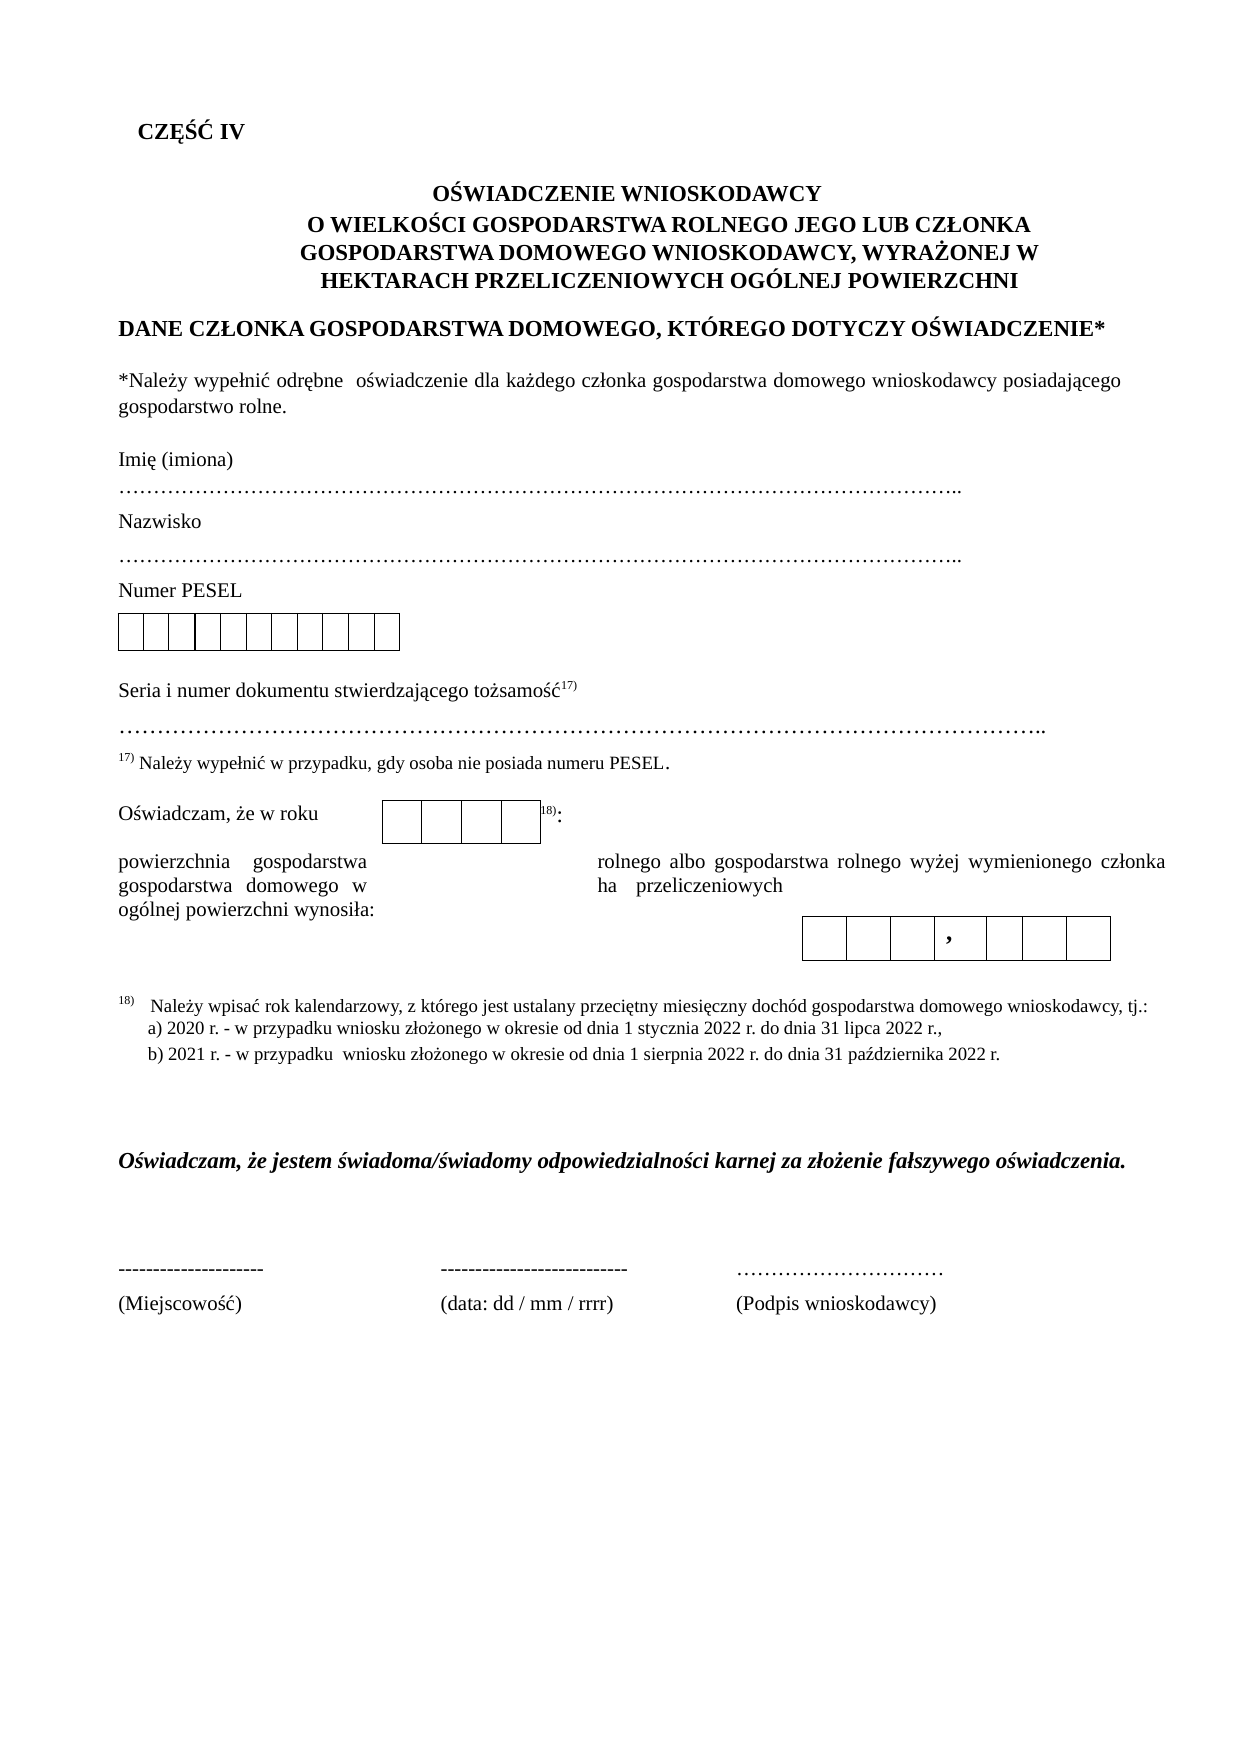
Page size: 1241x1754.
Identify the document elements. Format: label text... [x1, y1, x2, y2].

table_header 18): [541, 800, 580, 843]
table_header [375, 614, 399, 650]
table_header [272, 614, 297, 650]
text 17) Należy wypełnić w przypadku, gdy osoba nie posiada numeru PESEL. [118, 750, 1110, 774]
table_header [422, 801, 461, 843]
table_header [502, 801, 540, 843]
table_header [196, 614, 220, 650]
text Nazwisko [118, 508, 1122, 533]
text Seria i numer dokumentu stwierdzającego tożsamość17) [118, 678, 1122, 702]
table_header [987, 917, 1022, 959]
text ………………………………………………………………………………………………………….. [118, 474, 1122, 498]
text ………………………………………………………………………………………………………….. [118, 543, 1122, 567]
table_header [169, 614, 194, 650]
table_header [891, 917, 934, 959]
table_header [119, 614, 143, 650]
text O WIELKOŚCI GOSPODARSTWA ROLNEGO JEGO LUB CZŁONKA GOSPODARSTWA DOMOWEGO WNIOSKODAWCY, WYRAŻONEJ W HEKTARACH PRZELICZENIOWYCH OGÓLNEJ POWIERZCHNI [294, 212, 1043, 293]
table_header [1023, 917, 1066, 959]
text DANE CZŁONKA GOSPODARSTWA DOMOWEGO, KTÓREGO DOTYCZY OŚWIADCZENIE* [118, 315, 1166, 341]
table_header [803, 917, 846, 959]
table_header [847, 917, 890, 959]
table_header [247, 614, 271, 650]
table_header [349, 614, 374, 650]
table_header , [935, 917, 986, 959]
table_header [462, 801, 501, 843]
text Oświadczam, że jestem świadoma/świadomy odpowiedzialności karnej za złożenie fałszywego oświadczenia. [118, 1147, 1166, 1173]
text (Miejscowość) (data: dd / mm / rrrr) (Podpis wnioskodawcy) [118, 1291, 1111, 1315]
table_header [221, 614, 246, 650]
text a) 2020 r. - w przypadku wniosku złożonego w okresie od dnia 1 stycznia 2022 r. do dnia 31 lipca 2022 r., [148, 1017, 1122, 1038]
text Numer PESEL [118, 578, 1122, 602]
text Oświadczam, że w roku [118, 800, 382, 824]
text 18) Należy wpisać rok kalendarzowy, z którego jest ustalany przeciętny miesięczny dochód gospodarstwa domowego wnioskodawcy, tj.: [118, 993, 1166, 1017]
text Imię (imiona) [118, 447, 1122, 471]
table_header [298, 614, 322, 650]
text [580, 800, 1166, 824]
table_header [383, 801, 421, 843]
text ………………………………………………………………………………………………………….. [118, 713, 1122, 739]
table_header [323, 614, 348, 650]
text --------------------- --------------------------- ………………………… [118, 1256, 1111, 1280]
text *Należy wypełnić odrębne oświadczenie dla każdego członka gospodarstwa domowego wnioskodawcy posiadającego gospodarstwo rolne. [118, 368, 1122, 418]
subtitle OŚWIADCZENIE WNIOSKODAWCY [137, 180, 1116, 207]
table_header [144, 614, 168, 650]
subtitle CZĘŚĆ IV [137, 118, 1116, 144]
text b) 2021 r. - w przypadku wniosku złożonego w okresie od dnia 1 sierpnia 2022 r. do dnia 31 października 2022 r. [148, 1041, 1092, 1065]
table_header [1067, 917, 1110, 959]
text powierzchnia gospodarstwa rolnego albo gospodarstwa rolnego wyżej wymienionego członka gospodarstwa domowego w ha przeliczeniowych ogólnej powierzchni wynosiła: [118, 848, 1166, 921]
